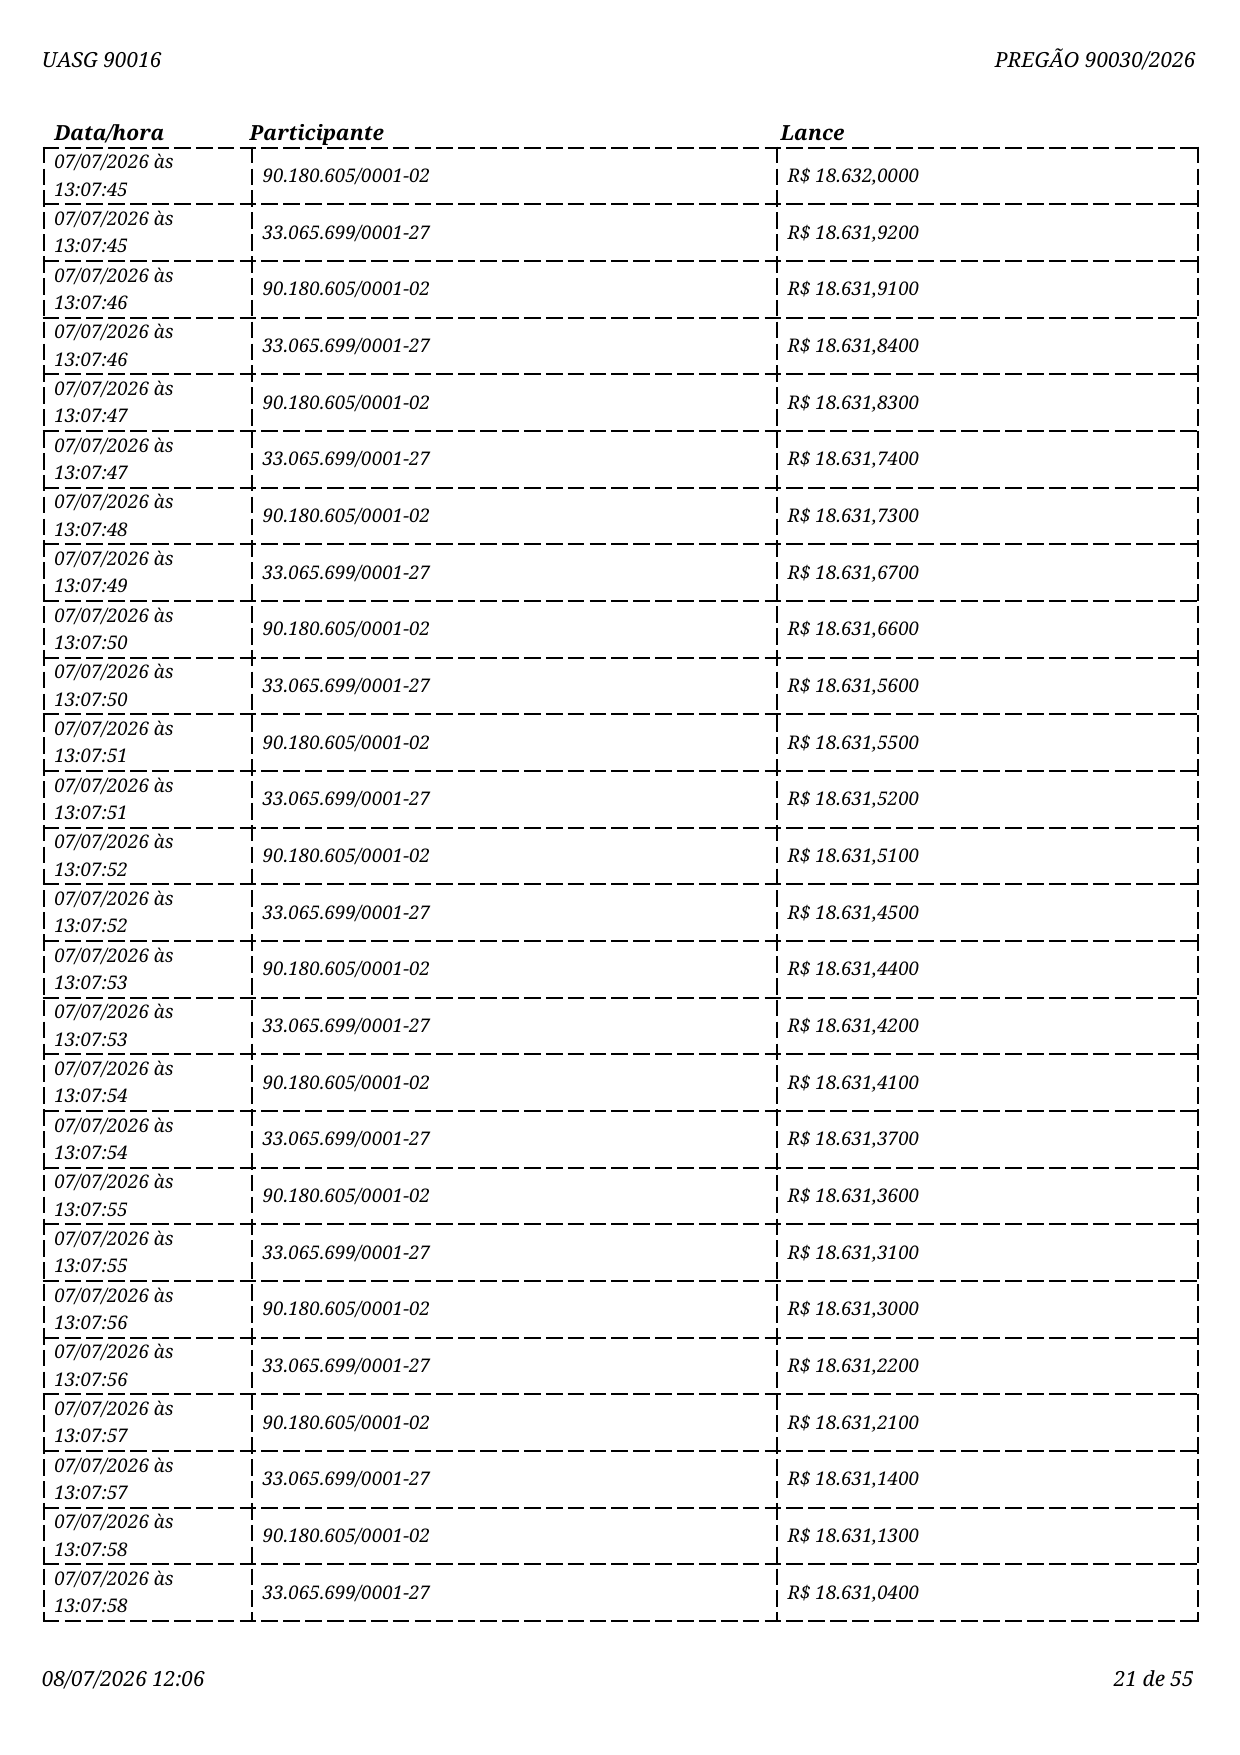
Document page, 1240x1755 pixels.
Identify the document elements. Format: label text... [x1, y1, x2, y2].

table_cell R$ 18.631,3100 [777, 1223, 1198, 1280]
table_cell 07/07/2026 às 13:07:52 [44, 883, 252, 940]
table_cell 90.180.605/0001-02 [252, 373, 777, 430]
table_cell R$ 18.631,9200 [777, 203, 1198, 260]
table_cell 33.065.699/0001-27 [252, 1563, 777, 1620]
table_cell 07/07/2026 às 13:07:46 [44, 317, 252, 373]
table_cell 33.065.699/0001-27 [252, 883, 777, 940]
table_cell 90.180.605/0001-02 [252, 827, 777, 883]
table_cell R$ 18.631,3000 [777, 1280, 1198, 1337]
table_cell 90.180.605/0001-02 [252, 1393, 777, 1450]
table_cell 07/07/2026 às 13:07:55 [44, 1223, 252, 1280]
table_cell R$ 18.631,4200 [777, 997, 1198, 1053]
table_cell 90.180.605/0001-02 [252, 487, 777, 543]
table_cell R$ 18.632,0000 [777, 147, 1198, 203]
table_cell 90.180.605/0001-02 [252, 600, 777, 657]
table_cell R$ 18.631,3700 [777, 1110, 1198, 1167]
table_cell 07/07/2026 às 13:07:53 [44, 997, 252, 1053]
table_cell 07/07/2026 às 13:07:54 [44, 1110, 252, 1167]
table_cell 07/07/2026 às 13:07:48 [44, 487, 252, 543]
table_cell 33.065.699/0001-27 [252, 203, 777, 260]
table_cell 33.065.699/0001-27 [252, 770, 777, 827]
table_cell 07/07/2026 às 13:07:57 [44, 1393, 252, 1450]
table_cell R$ 18.631,8300 [777, 373, 1198, 430]
table_cell 33.065.699/0001-27 [252, 997, 777, 1053]
table_cell R$ 18.631,3600 [777, 1167, 1198, 1223]
table_cell 07/07/2026 às 13:07:51 [44, 770, 252, 827]
table_cell R$ 18.631,5500 [777, 713, 1198, 770]
table_cell R$ 18.631,7300 [777, 487, 1198, 543]
table_cell 33.065.699/0001-27 [252, 317, 777, 373]
table_cell 07/07/2026 às 13:07:58 [44, 1507, 252, 1563]
table_cell 90.180.605/0001-02 [252, 713, 777, 770]
table_cell 07/07/2026 às 13:07:56 [44, 1280, 252, 1337]
table_cell 07/07/2026 às 13:07:54 [44, 1053, 252, 1110]
table_cell R$ 18.631,5200 [777, 770, 1198, 827]
table_cell 07/07/2026 às 13:07:46 [44, 260, 252, 317]
table_cell R$ 18.631,1400 [777, 1450, 1198, 1507]
table_cell 90.180.605/0001-02 [252, 1053, 777, 1110]
table_cell 33.065.699/0001-27 [252, 1110, 777, 1167]
table_cell 07/07/2026 às 13:07:55 [44, 1167, 252, 1223]
table_cell 33.065.699/0001-27 [252, 1450, 777, 1507]
table_cell 07/07/2026 às 13:07:49 [44, 543, 252, 600]
table_cell 90.180.605/0001-02 [252, 1507, 777, 1563]
table_cell 90.180.605/0001-02 [252, 1167, 777, 1223]
table_cell R$ 18.631,7400 [777, 430, 1198, 487]
table_cell 33.065.699/0001-27 [252, 543, 777, 600]
table_cell 07/07/2026 às 13:07:53 [44, 940, 252, 997]
table_cell 07/07/2026 às 13:07:52 [44, 827, 252, 883]
table_cell 07/07/2026 às 13:07:51 [44, 713, 252, 770]
table_cell R$ 18.631,9100 [777, 260, 1198, 317]
table_cell R$ 18.631,4100 [777, 1053, 1198, 1110]
table_cell R$ 18.631,2100 [777, 1393, 1198, 1450]
table_cell R$ 18.631,1300 [777, 1507, 1198, 1563]
table_cell 07/07/2026 às 13:07:58 [44, 1563, 252, 1620]
table_cell 90.180.605/0001-02 [252, 147, 777, 203]
table_cell 07/07/2026 às 13:07:45 [44, 203, 252, 260]
table_cell 33.065.699/0001-27 [252, 657, 777, 713]
table_cell 07/07/2026 às 13:07:50 [44, 600, 252, 657]
table_cell R$ 18.631,6700 [777, 543, 1198, 600]
table_cell 33.065.699/0001-27 [252, 430, 777, 487]
table_cell R$ 18.631,6600 [777, 600, 1198, 657]
table_cell R$ 18.631,4500 [777, 883, 1198, 940]
table_cell 33.065.699/0001-27 [252, 1337, 777, 1393]
table_cell 07/07/2026 às 13:07:57 [44, 1450, 252, 1507]
table_cell 33.065.699/0001-27 [252, 1223, 777, 1280]
table_cell R$ 18.631,2200 [777, 1337, 1198, 1393]
table_cell 07/07/2026 às 13:07:50 [44, 657, 252, 713]
table_cell 90.180.605/0001-02 [252, 1280, 777, 1337]
table_cell R$ 18.631,8400 [777, 317, 1198, 373]
table_cell 90.180.605/0001-02 [252, 260, 777, 317]
table_cell 90.180.605/0001-02 [252, 940, 777, 997]
table_cell 07/07/2026 às 13:07:45 [44, 147, 252, 203]
table_cell 07/07/2026 às 13:07:47 [44, 430, 252, 487]
table_cell R$ 18.631,0400 [777, 1563, 1198, 1620]
table_cell R$ 18.631,5100 [777, 827, 1198, 883]
table_cell R$ 18.631,5600 [777, 657, 1198, 713]
table_cell 07/07/2026 às 13:07:47 [44, 373, 252, 430]
table_cell 07/07/2026 às 13:07:56 [44, 1337, 252, 1393]
table_cell R$ 18.631,4400 [777, 940, 1198, 997]
